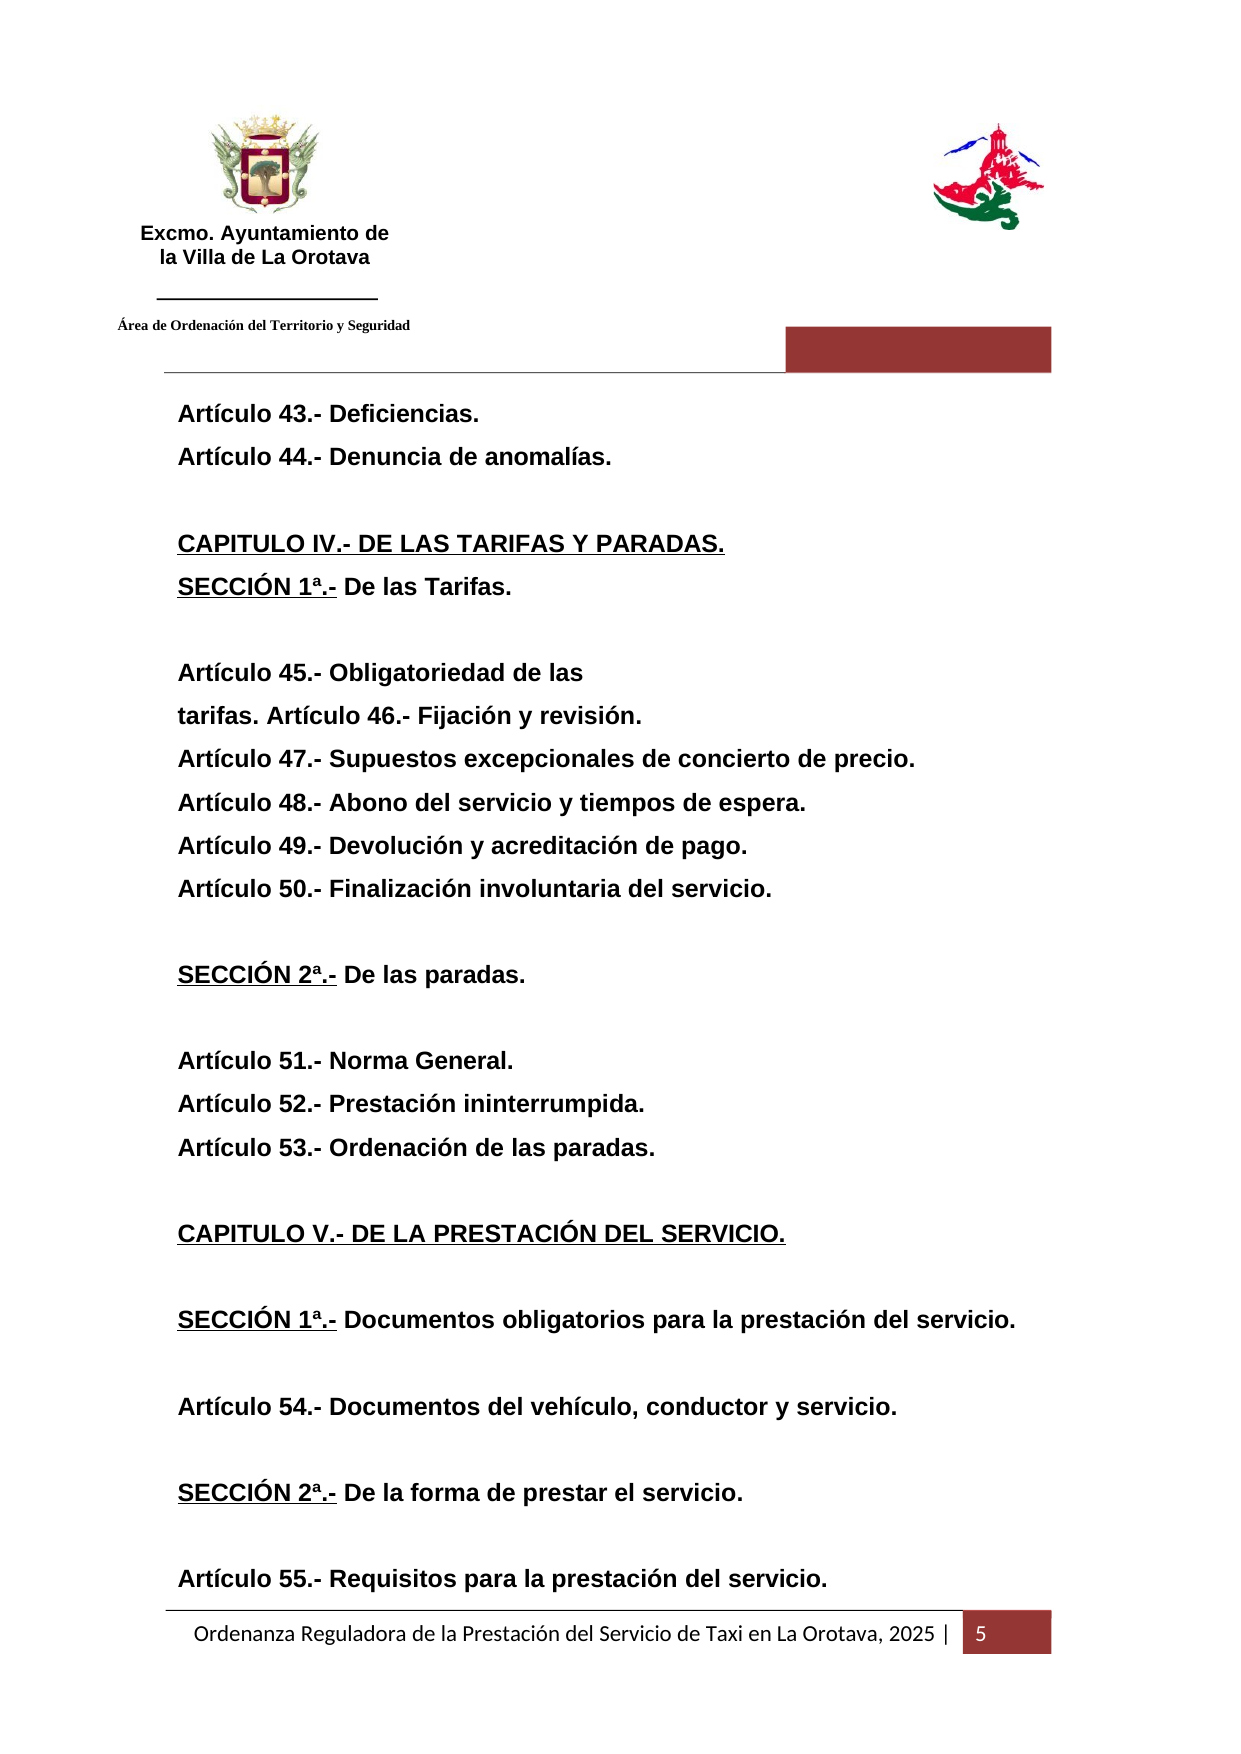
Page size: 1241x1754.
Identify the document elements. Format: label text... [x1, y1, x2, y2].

picture [933, 123, 1045, 230]
text Artículo 43.- Deficiencias. [177, 399, 1103, 428]
text Artículo 55.- Requisitos para la prestación del servicio. [177, 1564, 1103, 1593]
text Artículo 47.- Supuestos excepcionales de concierto de precio. Artículo 48.- Abono del servicio y tiempos de espera. [177, 744, 1003, 816]
text SECCIÓN 2ª.- De las paradas. [177, 960, 1103, 989]
text SECCIÓN 1ª.- Documentos obligatorios para la prestación del servicio. [177, 1305, 1103, 1334]
text Artículo 45.- Obligatoriedad de las tarifas. Artículo 46.- Fijación y revisión. [177, 658, 672, 730]
picture [208, 105, 323, 214]
text Artículo 44.- Denuncia de anomalías. [177, 442, 1103, 471]
text SECCIÓN 1ª.- De las Tarifas. [177, 572, 1103, 601]
subtitle CAPITULO V.- DE LA PRESTACIÓN DEL SERVICIO. [177, 1219, 1103, 1248]
text Artículo 49.- Devolución y acreditación de pago. Artículo 50.- Finalización involuntaria del servicio. [177, 831, 832, 903]
text Artículo 52.- Prestación ininterrumpida. Artículo 53.- Ordenación de las paradas. [177, 1089, 672, 1161]
text Artículo 54.- Documentos del vehículo, conductor y servicio. SECCIÓN 2ª.- De la forma de prestar el servicio. [177, 1391, 1003, 1506]
text Artículo 51.- Norma General. [177, 1046, 1103, 1075]
subtitle CAPITULO IV.- DE LAS TARIFAS Y PARADAS. [177, 529, 1103, 557]
